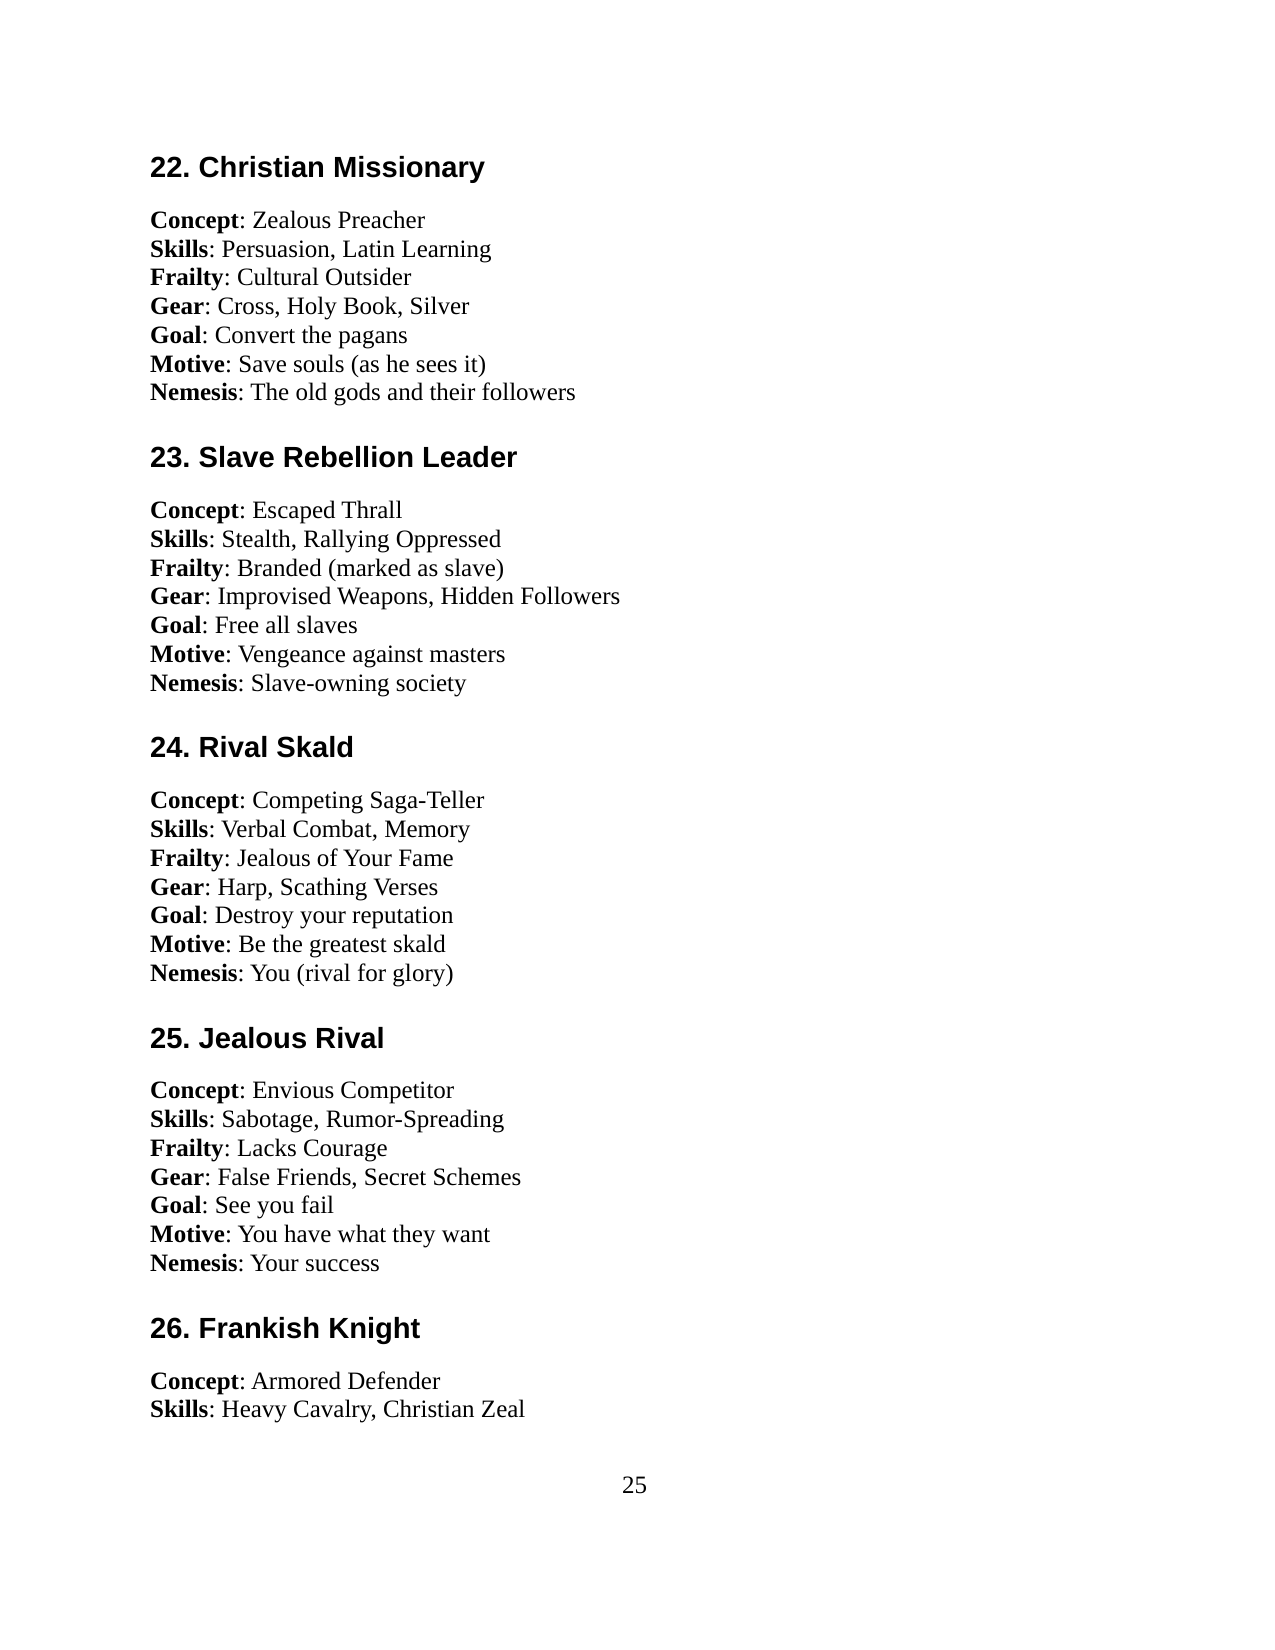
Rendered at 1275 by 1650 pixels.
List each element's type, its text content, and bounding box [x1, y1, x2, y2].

subtitle 24. Rival Skald [150, 730, 1125, 764]
subtitle 22. Christian Missionary [150, 150, 1125, 183]
text Concept: Escaped Thrall Skills: Stealth, Rallying Oppressed Frailty: Branded (marked as slave) Gear: Improvised Weapons, Hidden Followers Goal: Free all slaves Motive: Vengeance against masters Nemesis: Slave-owning society [150, 495, 1125, 696]
subtitle 23. Slave Rebellion Leader [150, 440, 1125, 474]
text Concept: Envious Competitor Skills: Sabotage, Rumor-Spreading Frailty: Lacks Courage Gear: False Friends, Secret Schemes Goal: See you fail Motive: You have what they want Nemesis: Your success [150, 1076, 1125, 1277]
subtitle 25. Jealous Rival [150, 1021, 1125, 1054]
text Concept: Zealous Preacher Skills: Persuasion, Latin Learning Frailty: Cultural Outsider Gear: Cross, Holy Book, Silver Goal: Convert the pagans Motive: Save souls (as he sees it) Nemesis: The old gods and their followers [150, 205, 1125, 406]
text Concept: Competing Saga-Teller Skills: Verbal Combat, Memory Frailty: Jealous of Your Fame Gear: Harp, Scathing Verses Goal: Destroy your reputation Motive: Be the greatest skald Nemesis: You (rival for glory) [150, 785, 1125, 987]
text Concept: Armored Defender Skills: Heavy Cavalry, Christian Zeal [150, 1366, 1125, 1423]
subtitle 26. Frankish Knight [150, 1311, 1125, 1344]
